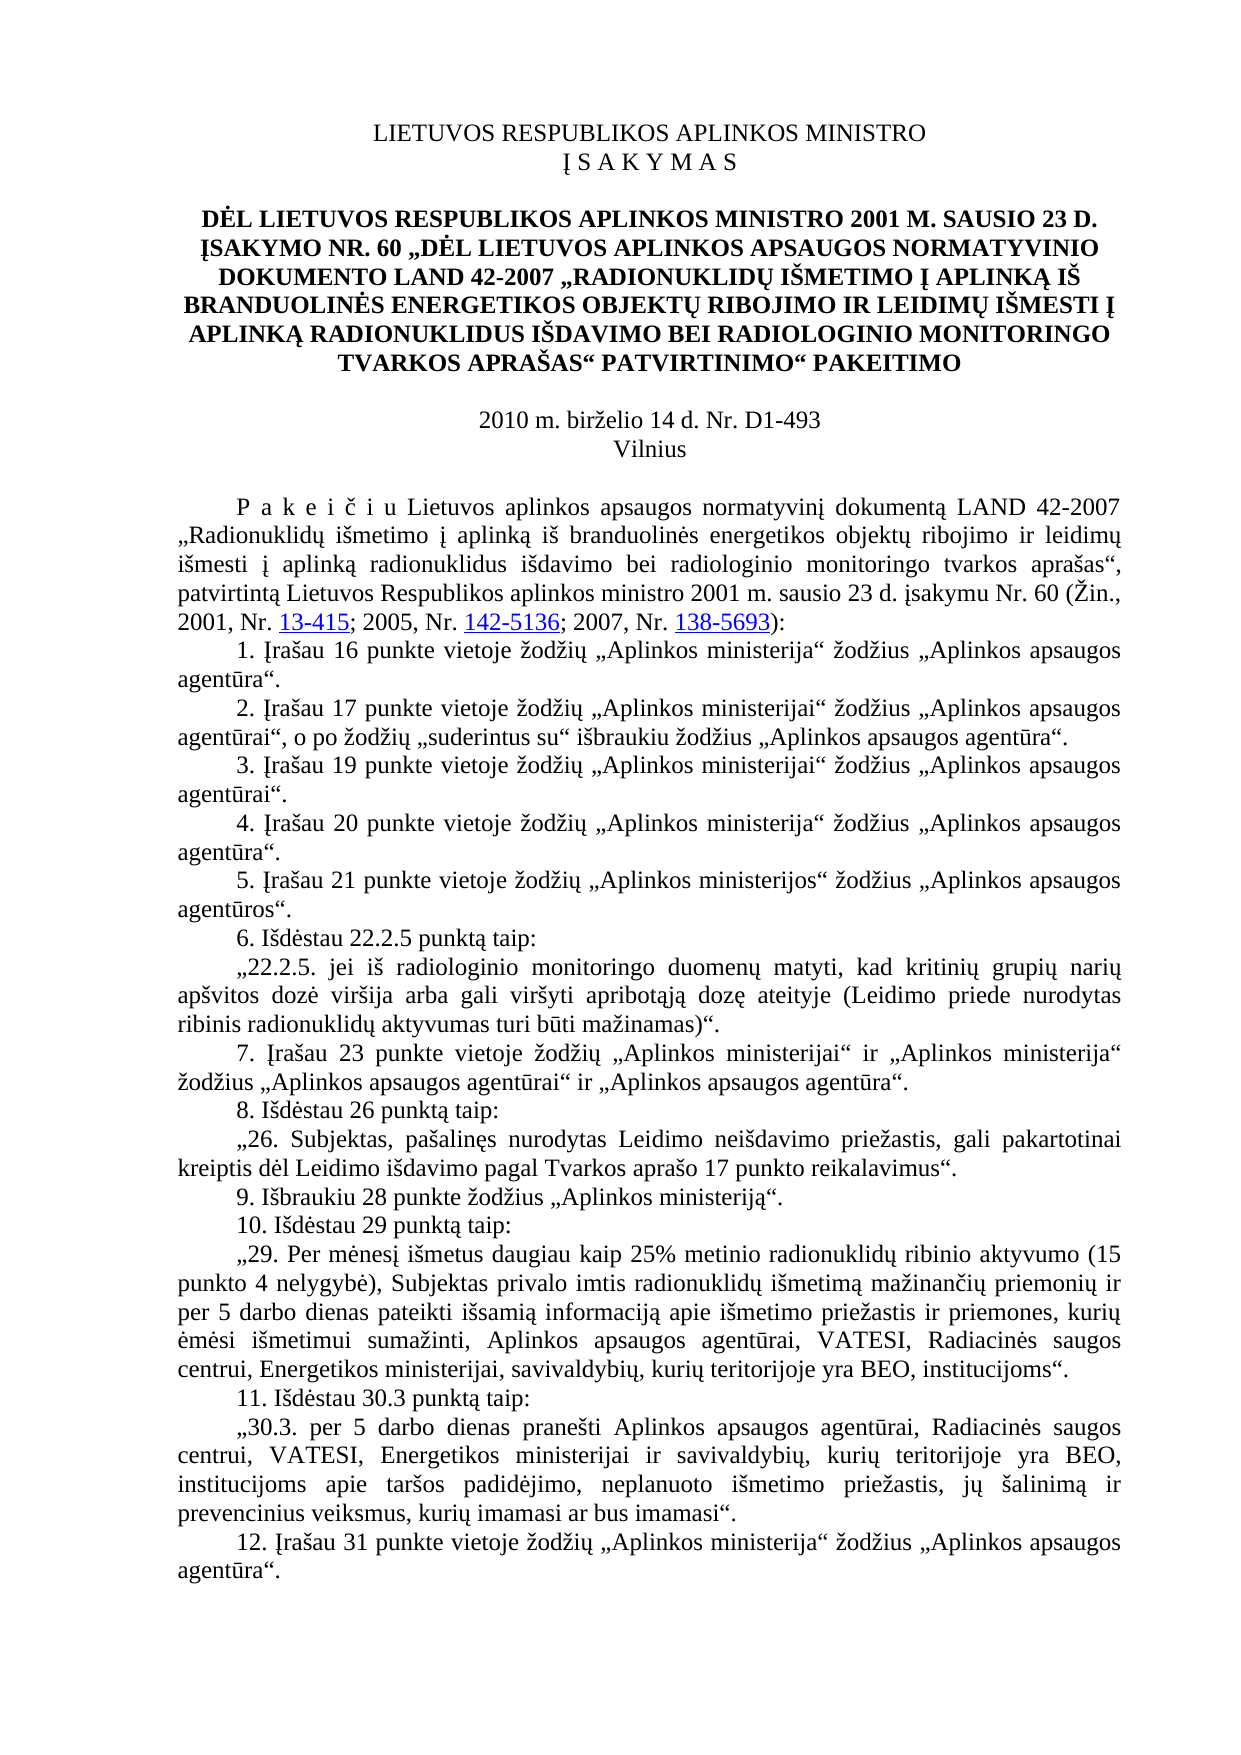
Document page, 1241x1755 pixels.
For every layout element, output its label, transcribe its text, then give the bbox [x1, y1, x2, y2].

text 4. Įrašau 20 punkte vietoje žodžių „Aplinkos ministerija“ žodžius „Aplinkos apsaugos agentūra“. [177, 808, 1122, 866]
text 12. Įrašau 31 punkte vietoje žodžių „Aplinkos ministerija“ žodžius „Aplinkos apsaugos agentūra“. [177, 1527, 1122, 1584]
text „22.2.5. jei iš radiologinio monitoringo duomenų matyti, kad kritinių grupių narių apšvitos dozė viršija arba gali viršyti apribotąją dozę ateityje (Leidimo priede nurodytas ribinis radionuklidų aktyvumas turi būti mažinamas)“. [177, 952, 1122, 1038]
text „30.3. per 5 darbo dienas pranešti Aplinkos apsaugos agentūrai, Radiacinės saugos centrui, VATESI, Energetikos ministerijai ir savivaldybių, kurių teritorijoje yra BEO, institucijoms apie taršos padidėjimo, neplanuoto išmetimo priežastis, jų šalinimą ir prevencinius veiksmus, kurių imamasi ar bus imamasi“. [177, 1412, 1122, 1527]
text P a k e i č i u Lietuvos aplinkos apsaugos normatyvinį dokumentą LAND 42-2007 „Radionuklidų išmetimo į aplinką iš branduolinės energetikos objektų ribojimo ir leidimų išmesti į aplinką radionuklidus išdavimo bei radiologinio monitoringo tvarkos aprašas“, patvirtintą Lietuvos Respublikos aplinkos ministro 2001 m. sausio 23 d. įsakymu Nr. 60 (Žin., 2001, Nr. 13-415; 2005, Nr. 142-5136; 2007, Nr. 138-5693): [177, 492, 1122, 636]
text 2. Įrašau 17 punkte vietoje žodžių „Aplinkos ministerijai“ žodžius „Aplinkos apsaugos agentūrai“, o po žodžių „suderintus su“ išbraukiu žodžius „Aplinkos apsaugos agentūra“. [177, 693, 1122, 751]
text Vilnius [177, 434, 1122, 463]
text 3. Įrašau 19 punkte vietoje žodžių „Aplinkos ministerijai“ žodžius „Aplinkos apsaugos agentūrai“. [177, 751, 1122, 808]
text 6. Išdėstau 22.2.5 punktą taip: [177, 923, 1122, 952]
text 10. Išdėstau 29 punktą taip: [177, 1211, 1122, 1239]
text LIETUVOS RESPUBLIKOS APLINKOS MINISTRO [177, 118, 1122, 147]
text 2010 m. birželio 14 d. Nr. D1-493 [177, 406, 1122, 434]
text „26. Subjektas, pašalinęs nurodytas Leidimo neišdavimo priežastis, gali pakartotinai kreiptis dėl Leidimo išdavimo pagal Tvarkos aprašo 17 punkto reikalavimus“. [177, 1124, 1122, 1182]
text Į S A K Y M A S [177, 147, 1122, 176]
text 7. Įrašau 23 punkte vietoje žodžių „Aplinkos ministerijai“ ir „Aplinkos ministerija“ žodžius „Aplinkos apsaugos agentūrai“ ir „Aplinkos apsaugos agentūra“. [177, 1038, 1122, 1096]
text DĖL LIETUVOS RESPUBLIKOS APLINKOS MINISTRO 2001 M. SAUSIO 23 D. ĮSAKYMO Nr. 60 „DĖL LIETUVOS APLINKOS APSAUGOS NORMATYVINIO DOKUMENTO LAND 42-2007 „RADIONUKLIDŲ IŠMETIMO Į APLINKĄ IŠ BRANDUOLINĖS ENERGETIKOS OBJEKTŲ RIBOJIMO IR LEIDIMŲ IŠMESTI Į APLINKĄ RADIONUKLIDUS IŠDAVIMO BEI RADIOLOGINIO MONITORINGO TVARKOS APRAŠAS“ PATVIRTINIMO“ PAKEITIMO [177, 204, 1122, 377]
text 11. Išdėstau 30.3 punktą taip: [177, 1383, 1122, 1412]
text 9. Išbraukiu 28 punkte žodžius „Aplinkos ministeriją“. [177, 1182, 1122, 1211]
text 5. Įrašau 21 punkte vietoje žodžių „Aplinkos ministerijos“ žodžius „Aplinkos apsaugos agentūros“. [177, 866, 1122, 923]
text 1. Įrašau 16 punkte vietoje žodžių „Aplinkos ministerija“ žodžius „Aplinkos apsaugos agentūra“. [177, 636, 1122, 693]
text „29. Per mėnesį išmetus daugiau kaip 25% metinio radionuklidų ribinio aktyvumo (15 punkto 4 nelygybė), Subjektas privalo imtis radionuklidų išmetimą mažinančių priemonių ir per 5 darbo dienas pateikti išsamią informaciją apie išmetimo priežastis ir priemones, kurių ėmėsi išmetimui sumažinti, Aplinkos apsaugos agentūrai, VATESI, Radiacinės saugos centrui, Energetikos ministerijai, savivaldybių, kurių teritorijoje yra BEO, institucijoms“. [177, 1239, 1122, 1383]
text 8. Išdėstau 26 punktą taip: [177, 1096, 1122, 1124]
